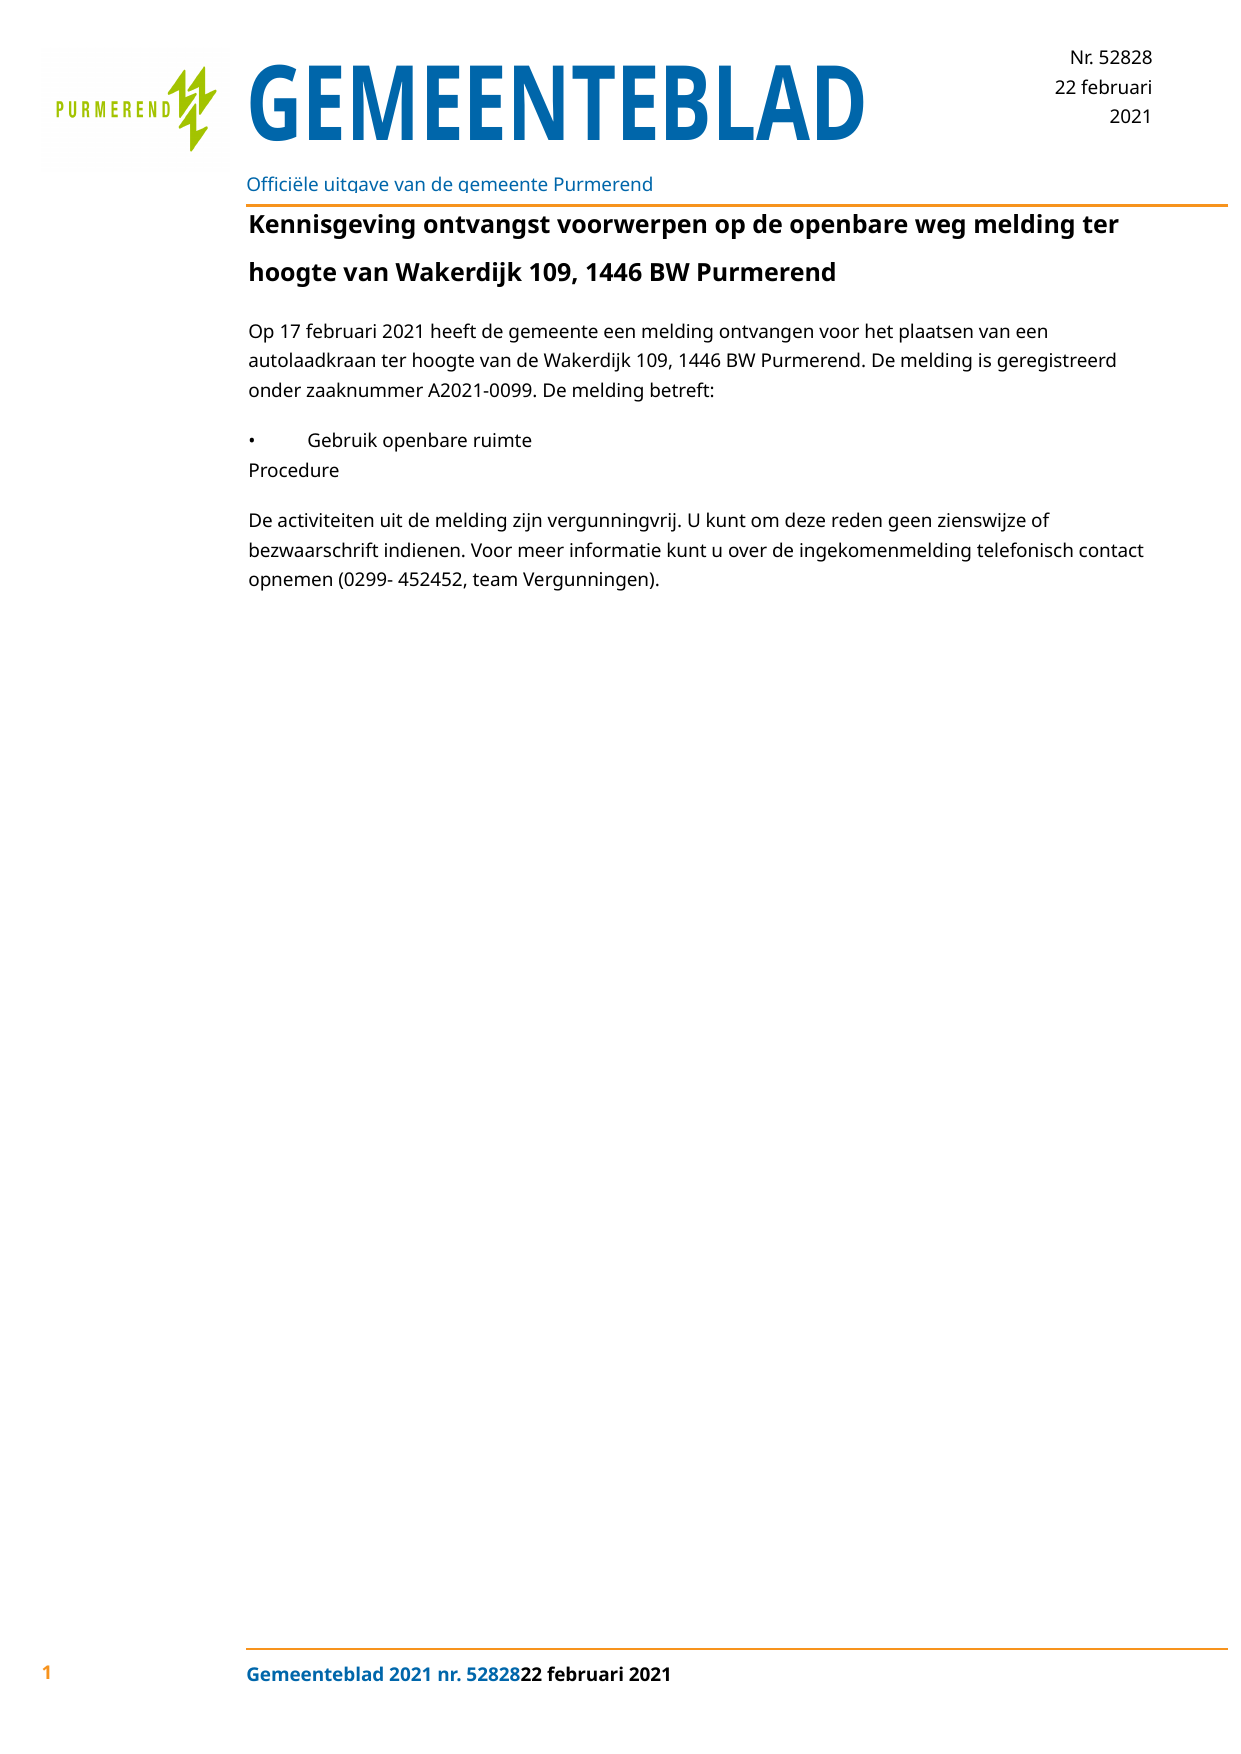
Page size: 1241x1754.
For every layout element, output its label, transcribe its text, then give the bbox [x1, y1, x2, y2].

picture [41, 47, 231, 172]
text Procedure [248, 457, 1152, 483]
text Op 17 februari 2021 heeft de gemeente een melding ontvangen voor het plaatsen van een autolaadkraan ter hoogte van de Wakerdijk 109, 1446 BW Purmerend. De melding is geregistreerd onder zaaknummer A2021-0099. De melding betreft: [248, 318, 1152, 403]
text De activiteiten uit de melding zijn vergunningvrij. U kunt om deze reden geen zienswijze of bezwaarschrift indienen. Voor meer informatie kunt u over de ingekomenmelding telefonisch contact opnemen (0299- 452452, team Vergunningen). [248, 507, 1152, 592]
list Gebruik openbare ruimte [248, 427, 1152, 453]
text Kennisgeving ontvangst voorwerpen op de openbare weg melding ter hoogte van Wakerdijk 109, 1446 BW Purmerend [248, 207, 1152, 288]
